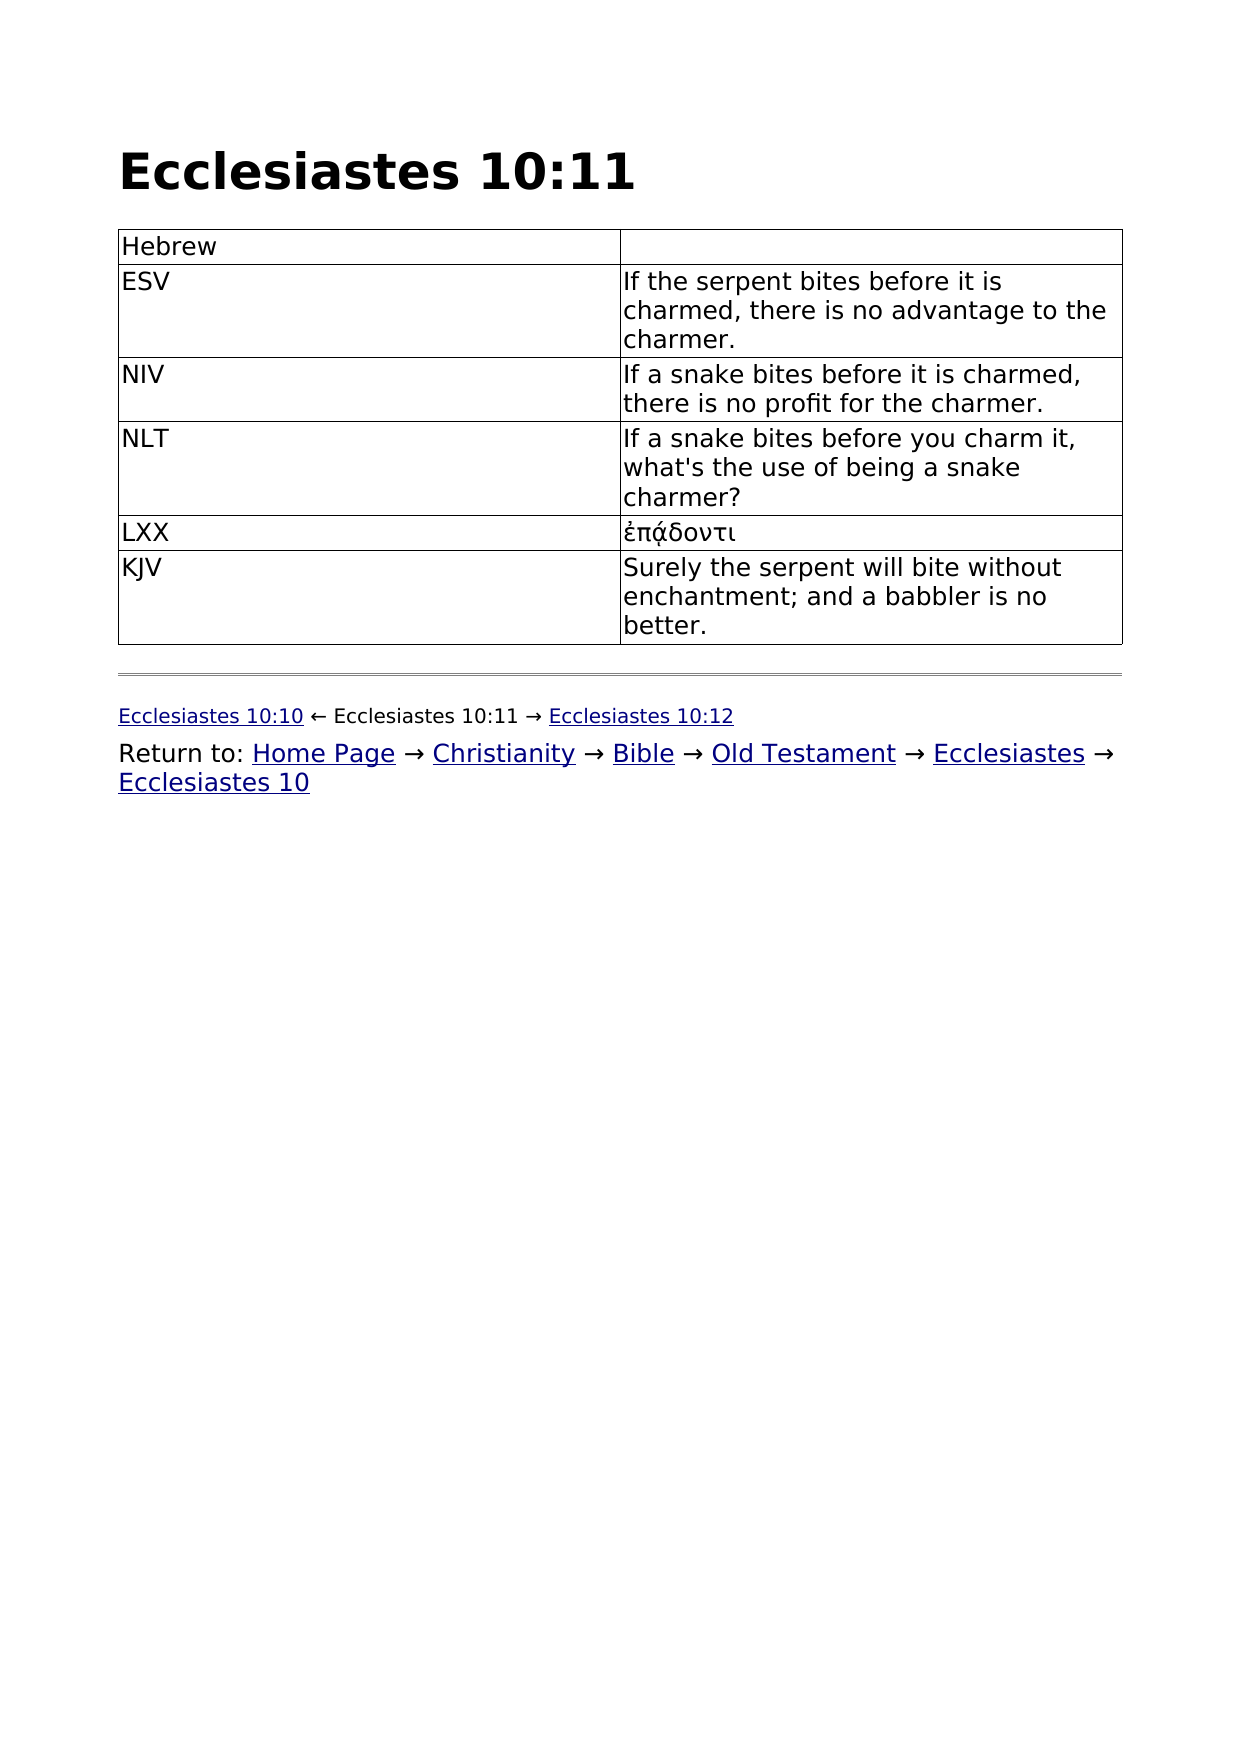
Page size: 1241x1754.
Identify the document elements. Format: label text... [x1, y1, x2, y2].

table_cell LXX [119, 516, 620, 550]
table_cell Surely the serpent will bite without enchantment; and a babbler is no better. [621, 551, 1122, 643]
table_header Hebrew [119, 230, 620, 264]
table_header [621, 230, 1122, 264]
table_cell NIV [119, 358, 620, 421]
table_cell If the serpent bites before it is charmed, there is no advantage to the charmer. [621, 265, 1122, 357]
table_cell ἐπᾴδοντι [621, 516, 1122, 550]
table_cell KJV [119, 551, 620, 643]
text Ecclesiastes 10:10 ← Ecclesiastes 10:11 → Ecclesiastes 10:12 [118, 705, 1122, 739]
table_cell If a snake bites before it is charmed, there is no profit for the charmer. [621, 358, 1122, 421]
table_cell NLT [119, 422, 620, 515]
table_cell ESV [119, 265, 620, 357]
text Return to: Home Page → Christianity → Bible → Old Testament → Ecclesiastes → Ecclesiastes 10 [118, 739, 1122, 797]
table_cell If a snake bites before you charm it, what's the use of being a snake charmer? [621, 422, 1122, 515]
subtitle Ecclesiastes 10:11 [118, 143, 1122, 201]
